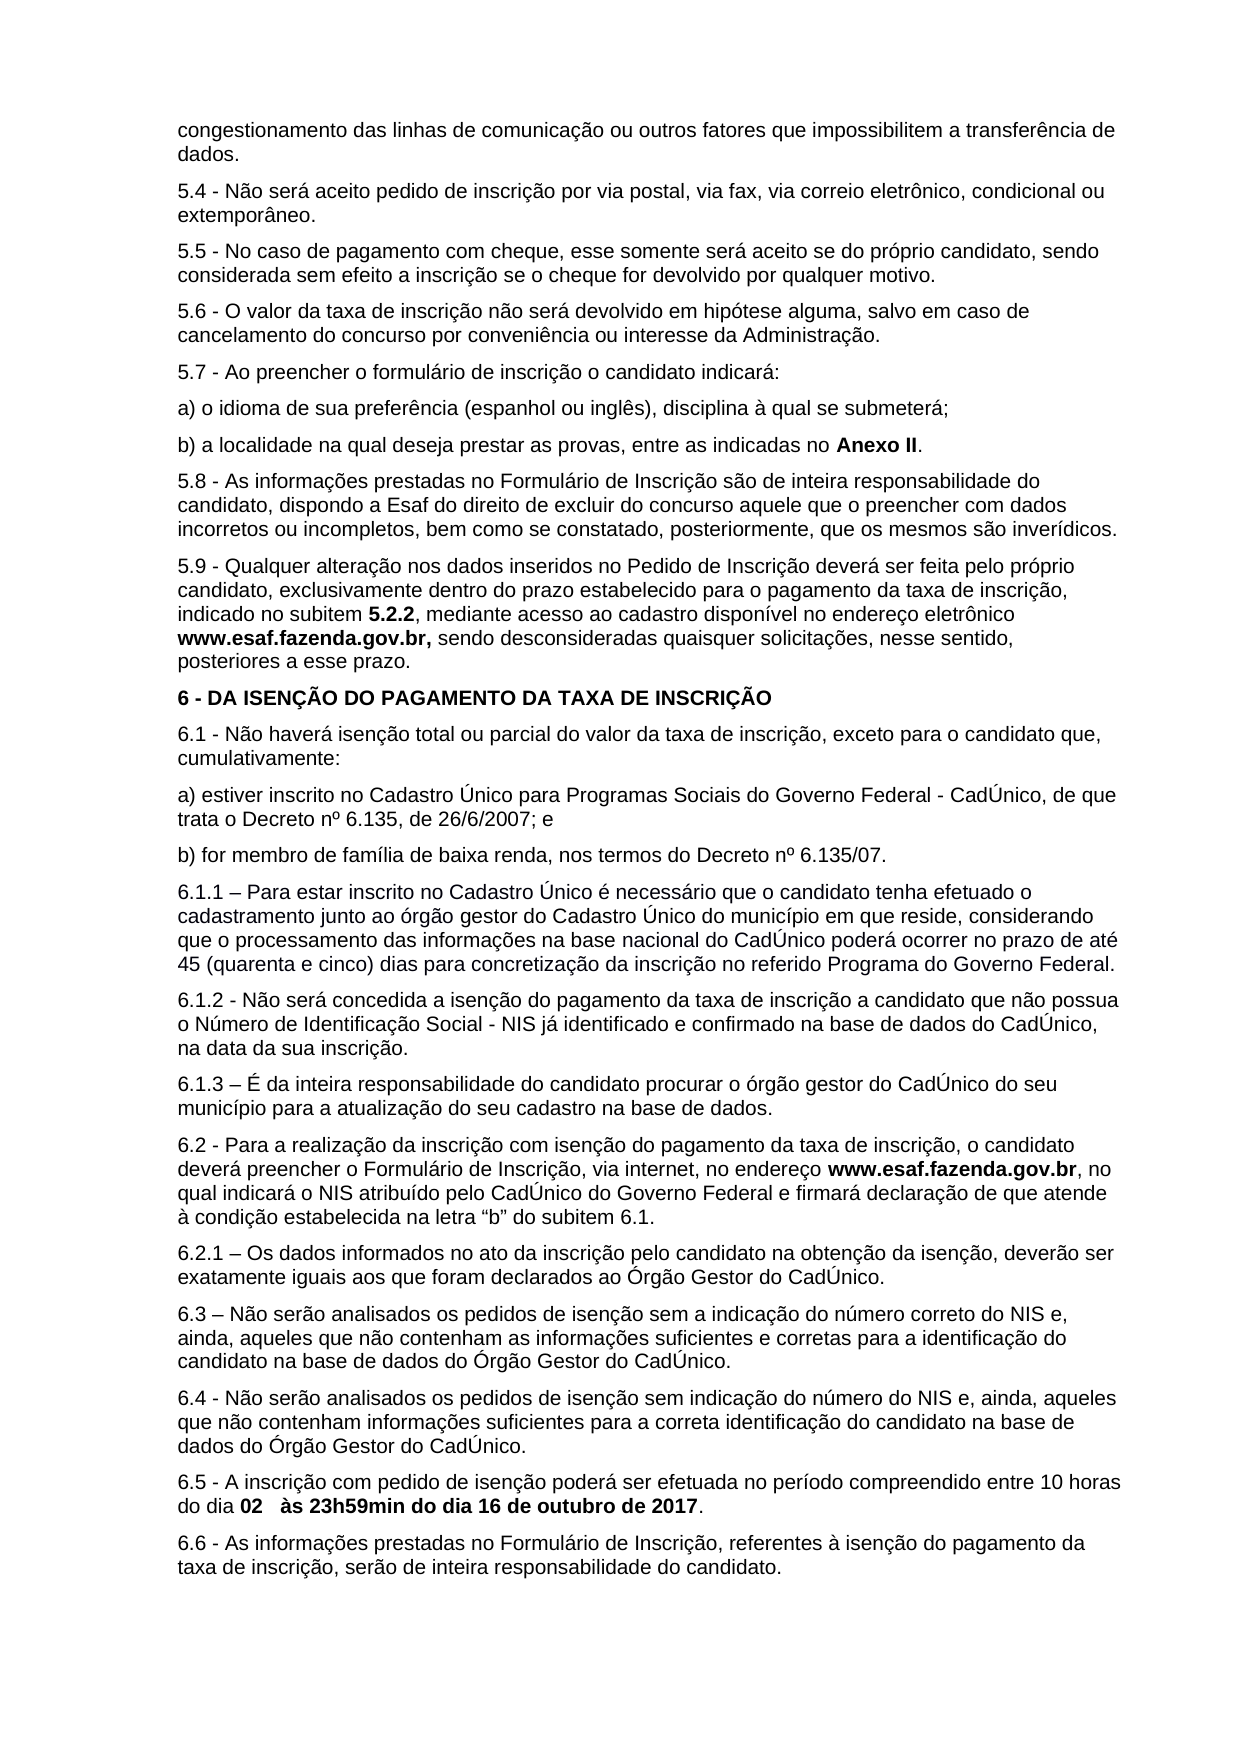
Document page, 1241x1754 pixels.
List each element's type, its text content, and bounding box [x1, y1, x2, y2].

text a) estiver inscrito no Cadastro Único para Programas Sociais do Governo Federal - CadÚnico, de que trata o Decreto nº 6.135, de 26/6/2007; e [177, 783, 1122, 831]
text a) o idioma de sua preferência (espanhol ou inglês), disciplina à qual se submeterá; [177, 396, 1122, 420]
text 5.9 - Qualquer alteração nos dados inseridos no Pedido de Inscrição deverá ser feita pelo próprio candidato, exclusivamente dentro do prazo estabelecido para o pagamento da taxa de inscrição, indicado no subitem 5.2.2, mediante acesso ao cadastro disponível no endereço eletrônico www.esaf.fazenda.gov.br, sendo desconsideradas quaisquer solicitações, nesse sentido, posteriores a esse prazo. [177, 553, 1122, 673]
text 6.2 - Para a realização da inscrição com isenção do pagamento da taxa de inscrição, o candidato deverá preencher o Formulário de Inscrição, via internet, no endereço www.esaf.fazenda.gov.br, no qual indicará o NIS atribuído pelo CadÚnico do Governo Federal e firmará declaração de que atende à condição estabelecida na letra “b” do subitem 6.1. [177, 1133, 1122, 1228]
text 6.3 – Não serão analisados os pedidos de isenção sem a indicação do número correto do NIS e, ainda, aqueles que não contenham as informações suficientes e corretas para a identificação do candidato na base de dados do Órgão Gestor do CadÚnico. [177, 1301, 1122, 1373]
text b) a localidade na qual deseja prestar as provas, entre as indicadas no Anexo II. [177, 433, 1122, 457]
text 6.1.2 - Não será concedida a isenção do pagamento da taxa de inscrição a candidato que não possua o Número de Identificação Social - NIS já identificado e confirmado na base de dados do CadÚnico, na data da sua inscrição. [177, 988, 1122, 1060]
text 6.6 - As informações prestadas no Formulário de Inscrição, referentes à isenção do pagamento da taxa de inscrição, serão de inteira responsabilidade do candidato. [177, 1531, 1122, 1578]
text 5.5 - No caso de pagamento com cheque, esse somente será aceito se do próprio candidato, sendo considerada sem efeito a inscrição se o cheque for devolvido por qualquer motivo. [177, 239, 1122, 287]
text 5.4 - Não será aceito pedido de inscrição por via postal, via fax, via correio eletrônico, condicional ou extemporâneo. [177, 178, 1122, 226]
text 6.2.1 – Os dados informados no ato da inscrição pelo candidato na obtenção da isenção, deverão ser exatamente iguais aos que foram declarados ao Órgão Gestor do CadÚnico. [177, 1241, 1122, 1289]
text b) for membro de família de baixa renda, nos termos do Decreto nº 6.135/07. [177, 843, 1122, 867]
text 6.1.3 – É da inteira responsabilidade do candidato procurar o órgão gestor do CadÚnico do seu município para a atualização do seu cadastro na base de dados. [177, 1072, 1122, 1120]
subtitle 6 - DA ISENÇÃO DO PAGAMENTO DA TAXA DE INSCRIÇÃO [177, 686, 1122, 710]
text 5.6 - O valor da taxa de inscrição não será devolvido em hipótese alguma, salvo em caso de cancelamento do concurso por conveniência ou interesse da Administração. [177, 299, 1122, 347]
text 5.7 - Ao preencher o formulário de inscrição o candidato indicará: [177, 360, 1122, 384]
text 6.4 - Não serão analisados os pedidos de isenção sem indicação do número do NIS e, ainda, aqueles que não contenham informações suficientes para a correta identificação do candidato na base de dados do Órgão Gestor do CadÚnico. [177, 1386, 1122, 1458]
text congestionamento das linhas de comunicação ou outros fatores que impossibilitem a transferência de dados. [177, 118, 1122, 166]
text 6.1.1 – Para estar inscrito no Cadastro Único é necessário que o candidato tenha efetuado o cadastramento junto ao órgão gestor do Cadastro Único do município em que reside, considerando que o processamento das informações na base nacional do CadÚnico poderá ocorrer no prazo de até 45 (quarenta e cinco) dias para concretização da inscrição no referido Programa do Governo Federal. [177, 879, 1122, 975]
text 5.8 - As informações prestadas no Formulário de Inscrição são de inteira responsabilidade do candidato, dispondo a Esaf do direito de excluir do concurso aquele que o preencher com dados incorretos ou incompletos, bem como se constatado, posteriormente, que os mesmos são inverídicos. [177, 469, 1122, 541]
text 6.5 - A inscrição com pedido de isenção poderá ser efetuada no período compreendido entre 10 horas do dia 02 às 23h59min do dia 16 de outubro de 2017. [177, 1470, 1122, 1518]
text 6.1 - Não haverá isenção total ou parcial do valor da taxa de inscrição, exceto para o candidato que, cumulativamente: [177, 722, 1122, 770]
